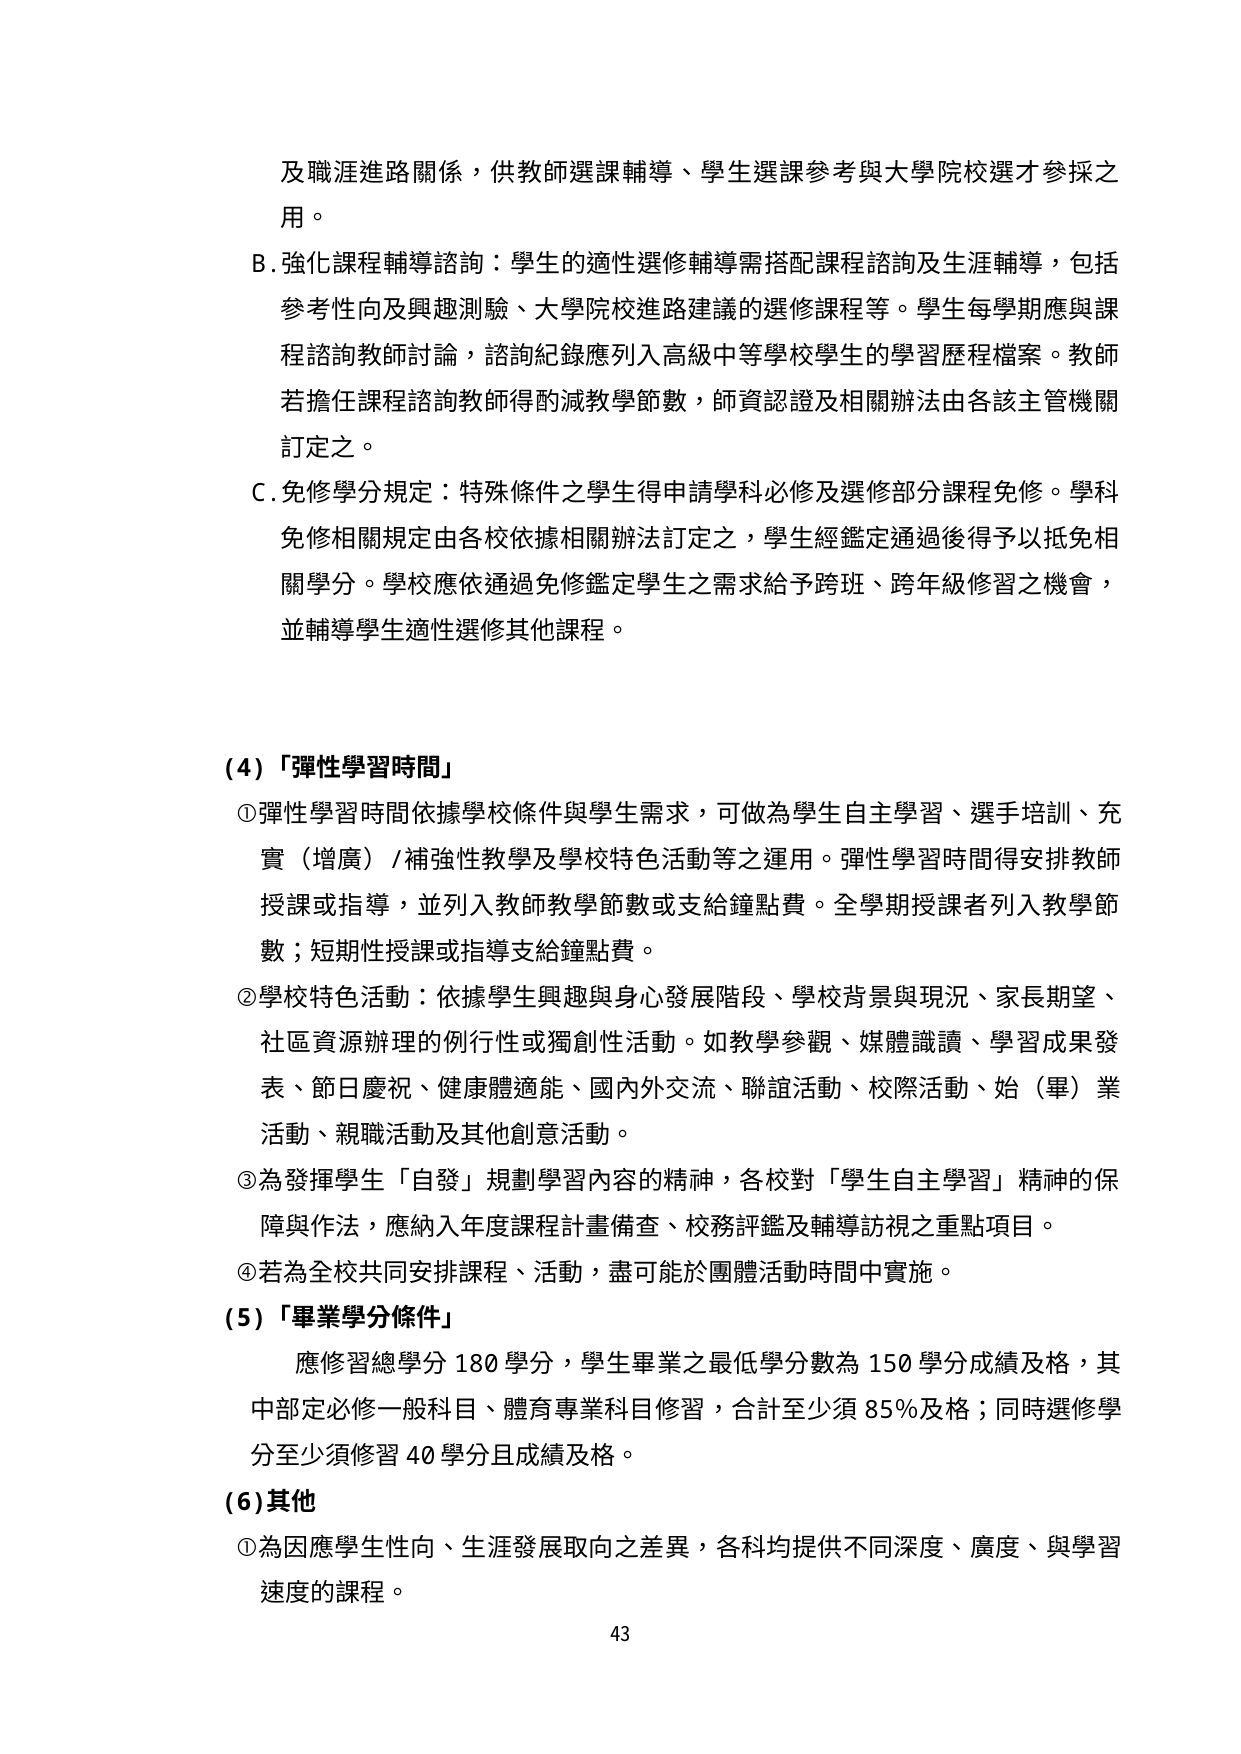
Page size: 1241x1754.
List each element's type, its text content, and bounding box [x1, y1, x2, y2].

text (5)「畢業學分條件」 [221, 1290, 1122, 1336]
text 為因應學生性向、生涯發展取向之差異，各科均提供不同深度、廣度、與學習速度的課程。 [236, 1519, 1122, 1611]
text C.免修學分規定：特殊條件之學生得申請學科必修及選修部分課程免修。學科免修相關規定由各校依據相關辦法訂定之，學生經鑑定通過後得予以抵免相關學分。學校應依通過免修鑑定學生之需求給予跨班、跨年級修習之機會，並輔導學生適性選修其他課程。 [251, 465, 1122, 648]
text B.強化課程輔導諮詢：學生的適性選修輔導需搭配課程諮詢及生涯輔導，包括參考性向及興趣測驗、大學院校進路建議的選修課程等。學生每學期應與課程諮詢教師討論，諮詢紀錄應列入高級中等學校學生的學習歷程檔案。教師若擔任課程諮詢教師得酌減教學節數，師資認證及相關辦法由各該主管機關訂定之。 [251, 236, 1122, 465]
text 彈性學習時間依據學校條件與學生需求，可做為學生自主學習、選手培訓、充實（增廣）/補強性教學及學校特色活動等之運用。彈性學習時間得安排教師授課或指導，並列入教師教學節數或支給鐘點費。全學期授課者列入教學節數；短期性授課或指導支給鐘點費。 [236, 786, 1122, 969]
text 學校特色活動：依據學生興趣與身心發展階段、學校背景與現況、家長期望、社區資源辦理的例行性或獨創性活動。如教學參觀、媒體識讀、學習成果發表、節日慶祝、健康體適能、國內外交流、聯誼活動、校際活動、始（畢）業活動、親職活動及其他創意活動。 [236, 969, 1122, 1153]
text (6)其他 [221, 1473, 1122, 1519]
text 若為全校共同安排課程、活動，盡可能於團體活動時間中實施。 [236, 1244, 1122, 1290]
text 為發揮學生「自發」規劃學習內容的精神，各校對「學生自主學習」精神的保障與作法，應納入年度課程計畫備查、校務評鑑及輔導訪視之重點項目。 [236, 1153, 1122, 1244]
text 應修習總學分180學分，學生畢業之最低學分數為150學分成績及格，其中部定必修一般科目、體育專業科目修習，合計至少須85％及格；同時選修學分至少須修習40學分且成績及格。 [250, 1336, 1122, 1473]
text 及職涯進路關係，供教師選課輔導、學生選課參考與大學院校選才參採之用。 [251, 144, 1122, 236]
text (4)「彈性學習時間」 [221, 740, 1122, 786]
